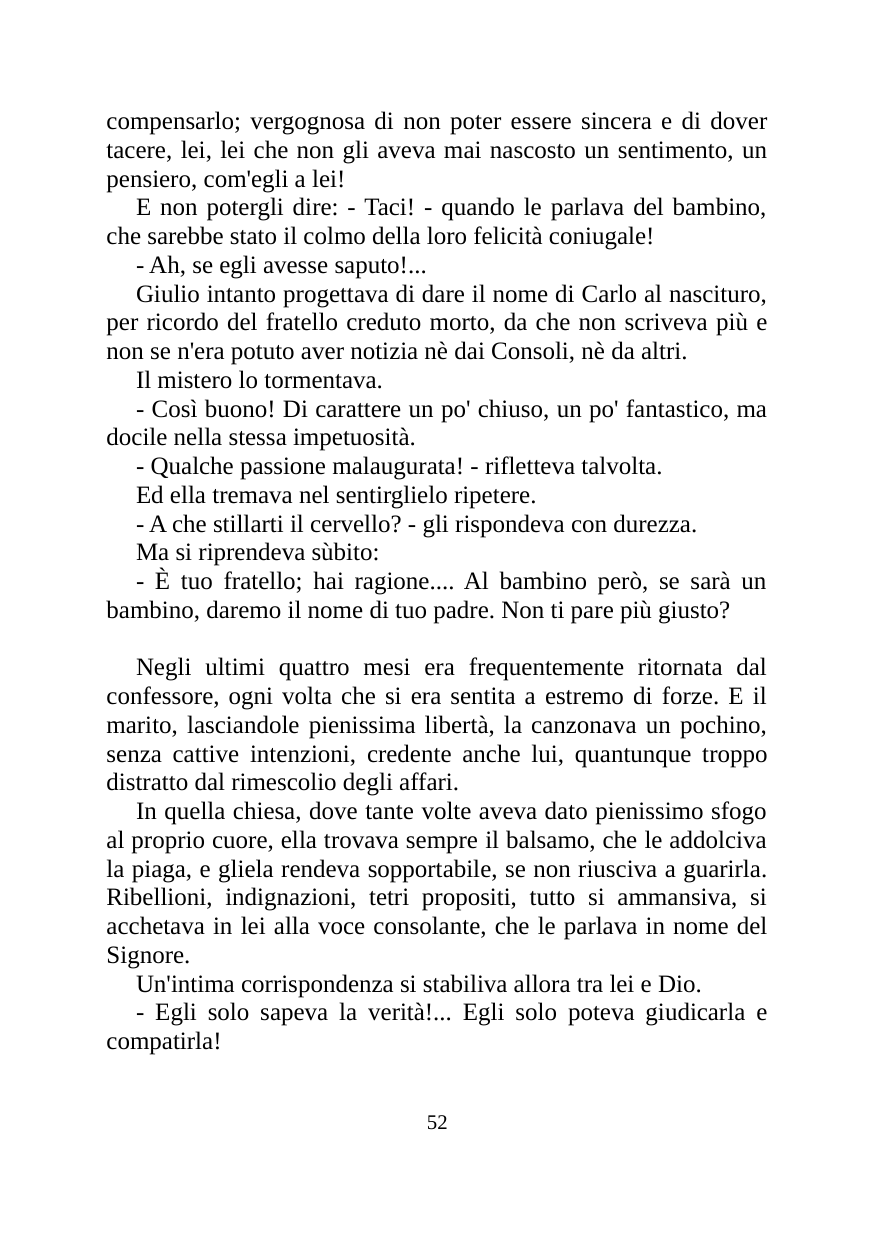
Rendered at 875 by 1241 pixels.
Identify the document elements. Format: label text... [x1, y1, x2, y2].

text - Qualche passione malaugurata! - rifletteva talvolta. [106, 451, 768, 480]
text Ed ella tremava nel sentirglielo ripetere. [106, 480, 768, 509]
text In quella chiesa, dove tante volte aveva dato pienissimo sfogo al proprio cuore, ella trovava sempre il balsamo, che le addolciva la piaga, e gliela rendeva sopportabile, se non riusciva a guarirla. Ribellioni, indignazioni, tetri propositi, tutto si ammansiva, si acchetava in lei alla voce consolante, che le parlava in nome del Signore. [106, 796, 768, 969]
text Giulio intanto progettava di dare il nome di Carlo al nascituro, per ricordo del fratello creduto morto, da che non scriveva più e non se n'era potuto aver notizia nè dai Consoli, nè da altri. [106, 279, 768, 365]
text Il mistero lo tormentava. [106, 365, 768, 394]
text compensarlo; vergognosa di non poter essere sincera e di dover tacere, lei, lei che non gli aveva mai nascosto un sentimento, un pensiero, com'egli a lei! [106, 106, 768, 192]
text E non potergli dire: - Taci! - quando le parlava del bambino, che sarebbe stato il colmo della loro felicità coniugale! [106, 192, 768, 250]
text - A che stillarti il cervello? - gli rispondeva con durezza. [106, 509, 768, 537]
text Negli ultimi quattro mesi era frequentemente ritornata dal confessore, ogni volta che si era sentita a estremo di forze. E il marito, lasciandole pienissima libertà, la canzonava un pochino, senza cattive intenzioni, credente anche lui, quantunque troppo distratto dal rimescolio degli affari. [106, 652, 768, 796]
text - Egli solo sapeva la verità!... Egli solo poteva giudicarla e compatirla! [106, 997, 768, 1055]
text Un'intima corrispondenza si stabiliva allora tra lei e Dio. [106, 969, 768, 997]
text - Ah, se egli avesse saputo!... [106, 250, 768, 279]
text - Così buono! Di carattere un po' chiuso, un po' fantastico, ma docile nella stessa impetuosità. [106, 394, 768, 451]
text Ma si riprendeva sùbito: [106, 537, 768, 566]
text - È tuo fratello; hai ragione.... Al bambino però, se sarà un bambino, daremo il nome di tuo padre. Non ti pare più giusto? [106, 566, 768, 624]
